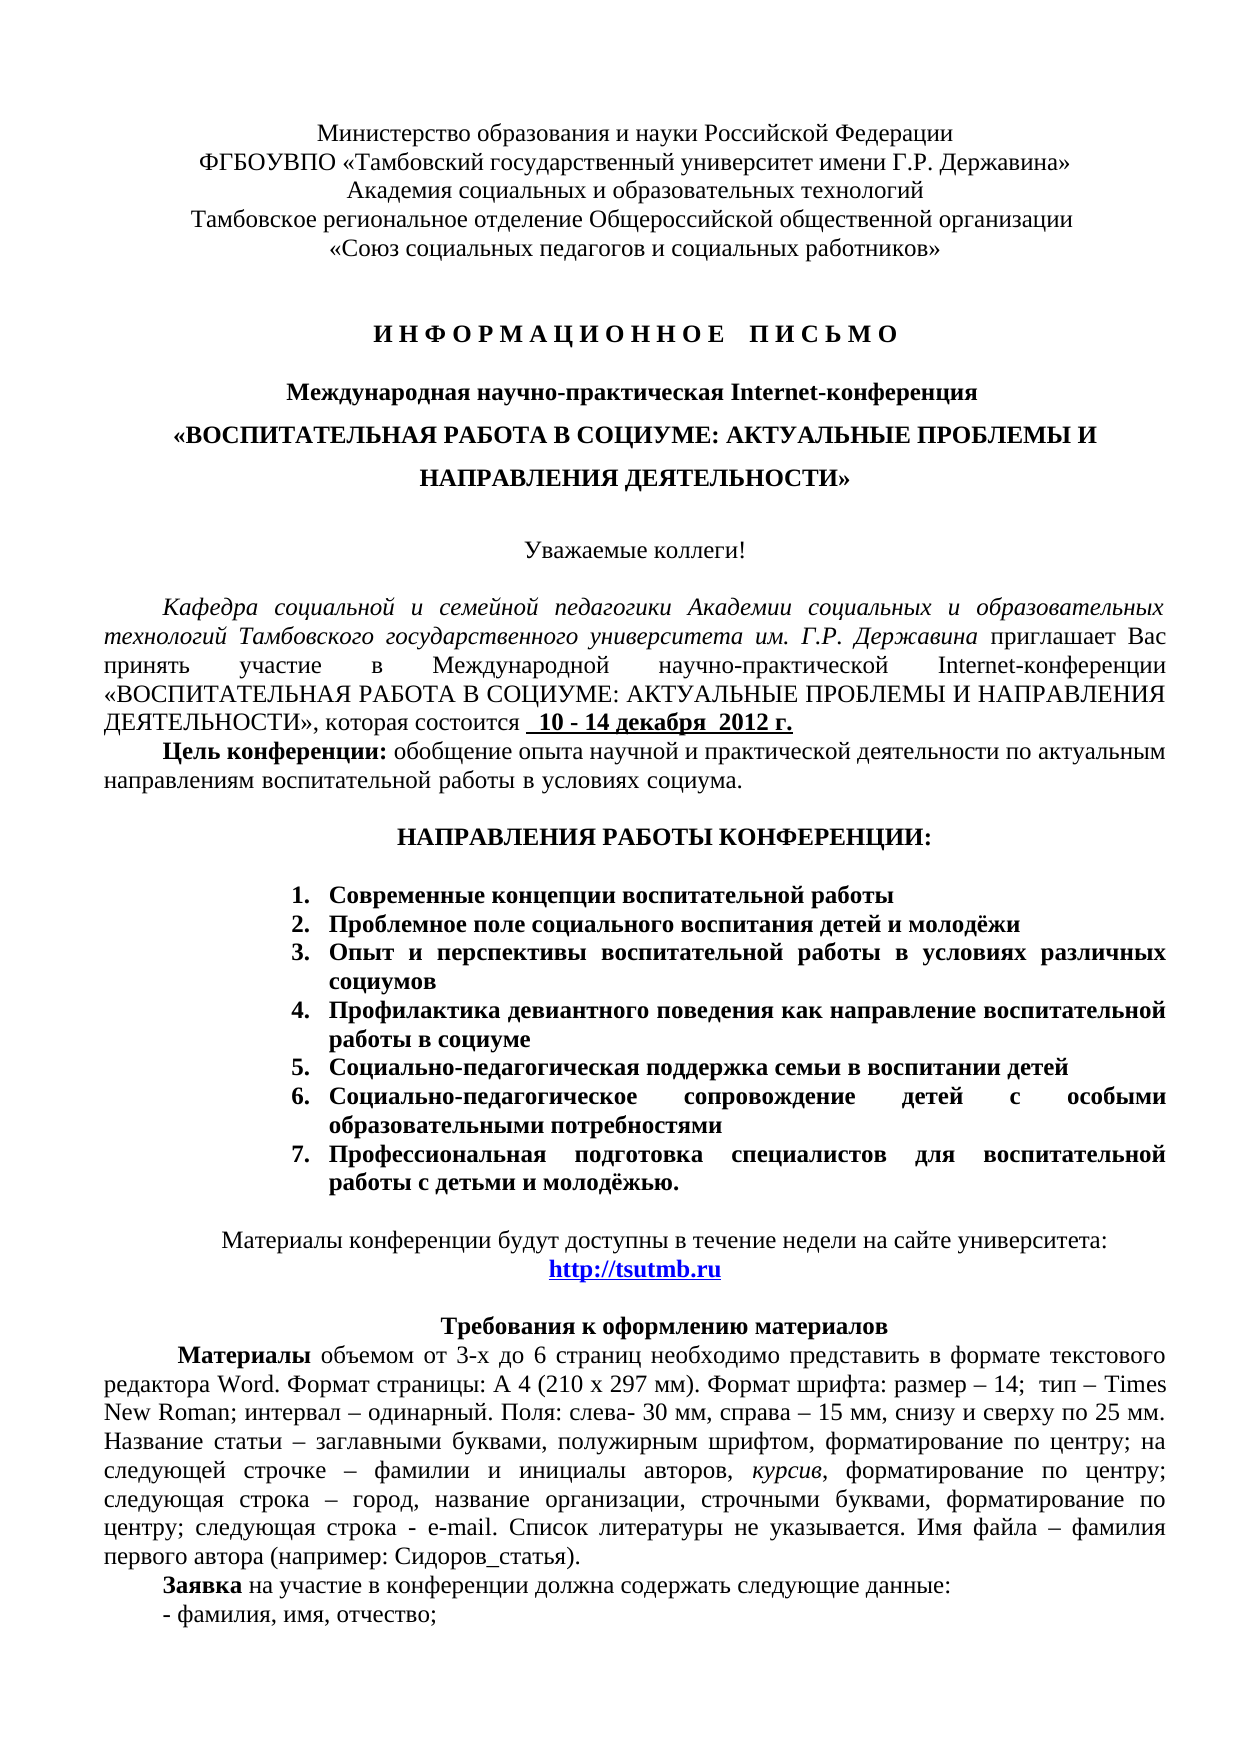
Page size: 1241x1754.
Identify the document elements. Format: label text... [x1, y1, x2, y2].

list Современные концепции воспитательной работы [291, 880, 1167, 909]
text Тамбовское региональное отделение Общероссийской общественной организации [103, 204, 1167, 233]
list Профилактика девиантного поведения как направление воспитательной работы в социуме [291, 995, 1167, 1052]
list Социально-педагогическое сопровождение детей с особыми образовательными потребностями [291, 1081, 1167, 1139]
text ФГБОУВПО «Тамбовский государственный университет имени Г.Р. Державина» [103, 147, 1167, 176]
list Проблемное поле социального воспитания детей и молодёжи [291, 909, 1167, 937]
list Опыт и перспективы воспитательной работы в условиях различных социумов [291, 937, 1167, 995]
text «Союз социальных педагогов и социальных работников» [103, 233, 1167, 262]
text НАПРАВЛЕНИЯ РАБОТЫ КОНФЕРЕНЦИИ: [103, 822, 1167, 851]
text Материалы объемом от 3-х до 6 страниц необходимо представить в формате текстового редактора Word. Формат страницы: А 4 (210 х 297 мм). Формат шрифта: размер – 14; тип – Times New Roman; интервал – одинарный. Поля: слева- 30 мм, справа – 15 мм, снизу и сверху по 25 мм. Название статьи – заглавными буквами, полужирным шрифтом, форматирование по центру; на следующей строчке – фамилии и инициалы авторов, курсив, форматирование по центру; следующая строка – город, название организации, строчными буквами, форматирование по центру; следующая строка - e-mail. Список литературы не указывается. Имя файла – фамилия первого автора (например: Сидоров_статья). [103, 1340, 1167, 1570]
text - фамилия, имя, отчество; [103, 1599, 1167, 1627]
text Кафедра социальной и семейной педагогики Академии социальных и образовательных технологий Тамбовского государственного университета им. Г.Р. Державина приглашает Вас принять участие в Международной научно-практической Internet-конференции «ВОСПИТАТЕЛЬНАЯ РАБОТА В СОЦИУМЕ: АКТУАЛЬНЫЕ ПРОБЛЕМЫ И НАПРАВЛЕНИЯ ДЕЯТЕЛЬНОСТИ», которая состоится 10 - 14 декабря 2012 г. [103, 592, 1167, 736]
text Министерство образования и науки Российской Федерации [103, 118, 1167, 147]
text Материалы конференции будут доступны в течение недели на сайте университета: http://tsutmb.ru [103, 1225, 1167, 1282]
text Требования к оформлению материалов [103, 1311, 1167, 1340]
text Заявка на участие в конференции должна содержать следующие данные: [103, 1570, 1167, 1599]
text И Н Ф О Р М А Ц И О Н Н О Е П И С Ь М О [103, 319, 1167, 348]
list Профессиональная подготовка специалистов для воспитательной работы с детьми и молодёжью. [291, 1139, 1167, 1196]
text Цель конференции: обобщение опыта научной и практической деятельности по актуальным направлениям воспитательной работы в условиях социума. наун и практической работы с семьёй, повышение уровня профессиональной подготовки будущих специалистов. [103, 736, 1167, 822]
text Международная научно-практическая Internet-конференция [103, 377, 1167, 406]
text Уважаемые коллеги! [103, 535, 1167, 564]
text Академия социальных и образовательных технологий [103, 176, 1167, 204]
text «ВОСПИТАТЕЛЬНАЯ РАБОТА В СОЦИУМЕ: АКТУАЛЬНЫЕ ПРОБЛЕМЫ И НАПРАВЛЕНИЯ ДЕЯТЕЛЬНОСТИ» [103, 420, 1167, 492]
list Социально-педагогическая поддержка семьи в воспитании детей [291, 1052, 1167, 1081]
